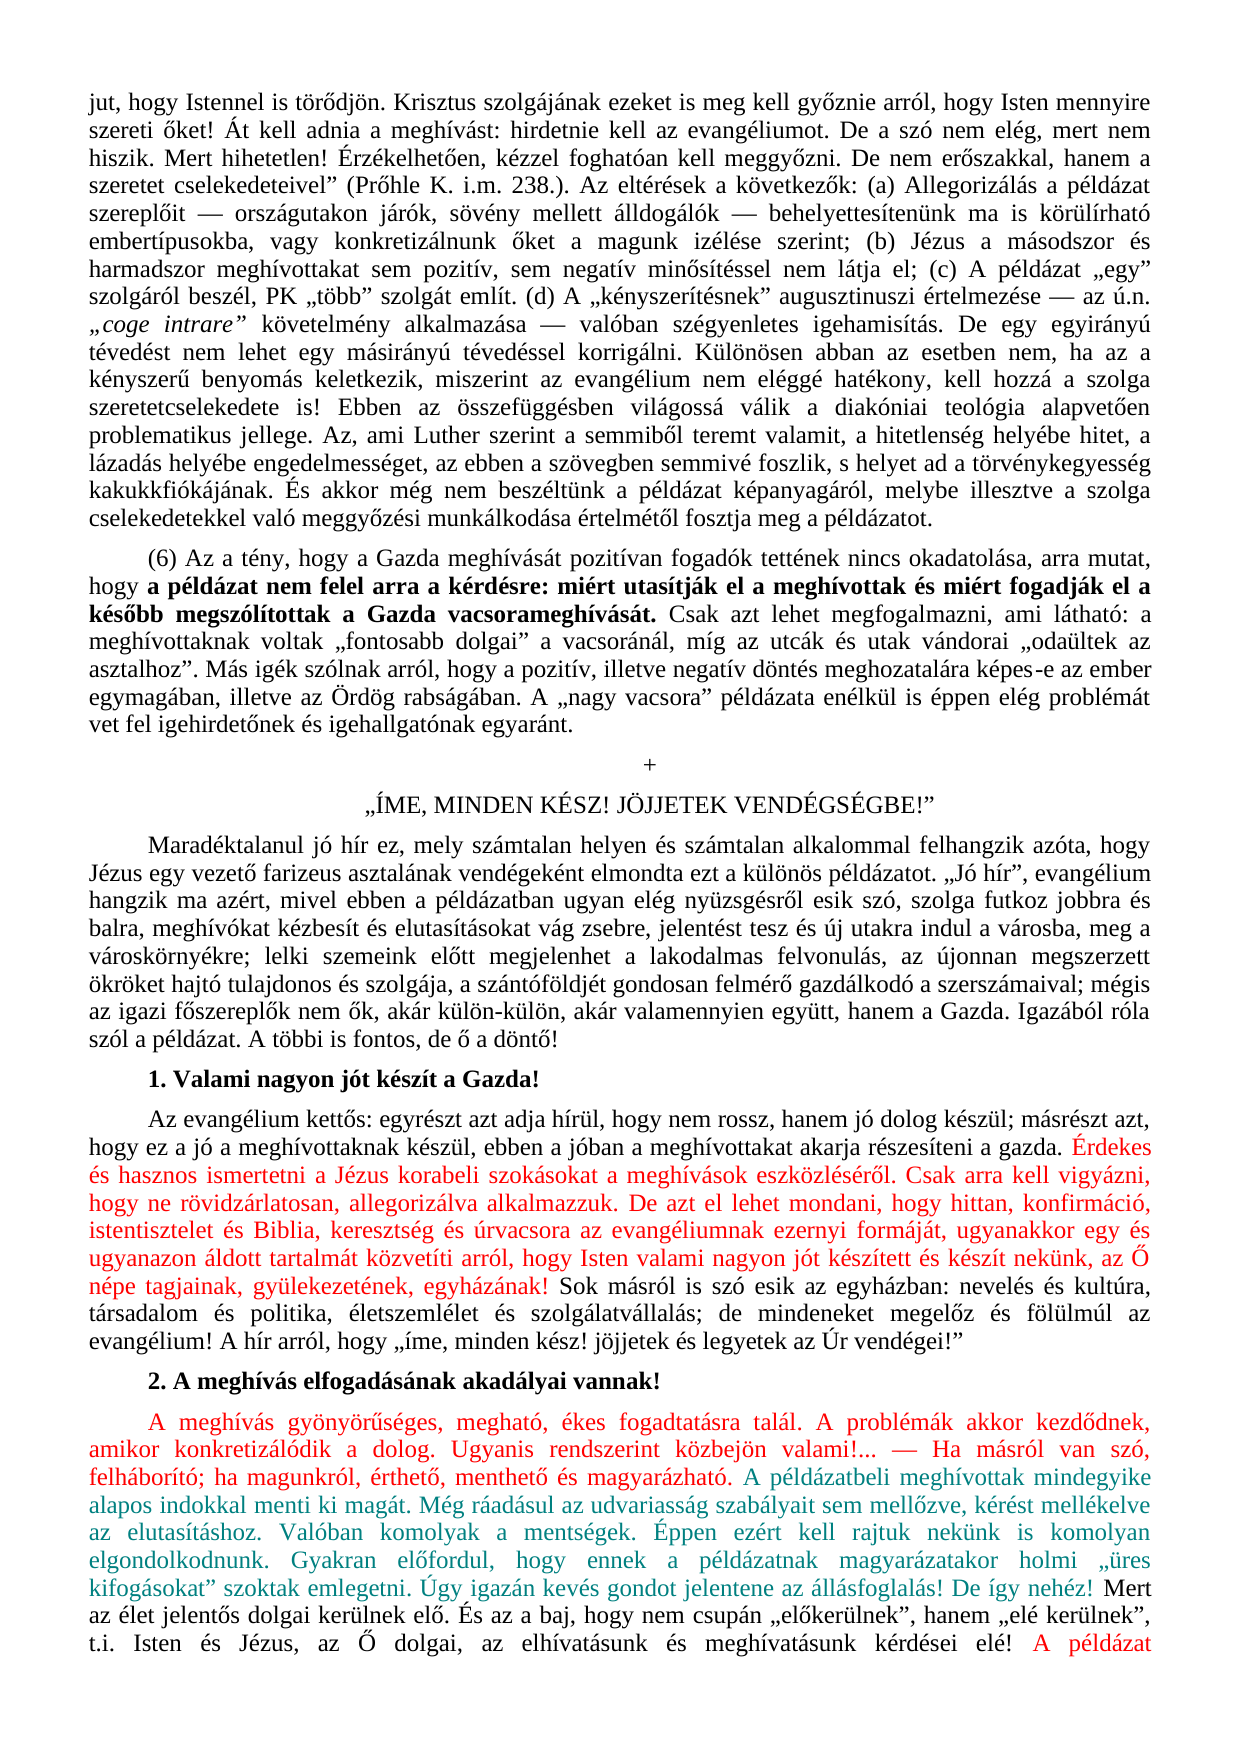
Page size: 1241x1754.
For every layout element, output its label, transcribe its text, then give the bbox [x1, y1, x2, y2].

text (6) Az a tény, hogy a Gazda meghívását pozitívan fogadók tettének nincs okadatolása, arra mutat, hogy a példázat nem felel arra a kérdésre: miért utasítják el a meghívottak és miért fogadják el a később megszólítottak a Gazda vacsorameghívását. Csak azt lehet megfogalmazni, ami látható: a meghívottaknak voltak „fontosabb dolgai” a vacsoránál, míg az utcák és utak vándorai „odaültek az asztalhoz”. Más igék szólnak arról, hogy a pozitív, illetve negatív döntés meghozatalára képes‑e az ember egymagában, illetve az Ördög rabságában. A „nagy vacsora” példázata enélkül is éppen elég problémát vet fel igehirdetőnek és igehallgatónak egyaránt. [88, 544, 1152, 738]
text jut, hogy Istennel is törődjön. Krisztus szolgájának ezeket is meg kell győznie arról, hogy Isten mennyire szereti őket! Át kell adnia a meghívást: hirdetnie kell az evangéliumot. De a szó nem elég, mert nem hiszik. Mert hihetetlen! Érzékelhetően, kézzel foghatóan kell meggyőzni. De nem erőszakkal, hanem a szeretet cselekedeteivel” (Prőhle K. i.m. 238.). Az eltérések a következők: (a) Allegorizálás a példázat szereplőit — országutakon járók, sövény mellett álldogálók — behelyettesítenünk ma is körülírható embertípusokba, vagy konkretizálnunk őket a magunk izélése szerint; (b) Jézus a másodszor és harmadszor meghívottakat sem pozitív, sem negatív minősítéssel nem látja el; (c) A példázat „egy” szolgáról beszél, PK „több” szolgát említ. (d) A „kényszerítésnek” augusztinuszi értelmezése — az ú.n. „coge intrare” követelmény alkalmazása — valóban szégyenletes igehamisítás. De egy egyirányú tévedést nem lehet egy másirányú tévedéssel korrigálni. Különösen abban az esetben nem, ha az a kényszerű benyomás keletkezik, miszerint az evangélium nem eléggé hatékony, kell hozzá a szolga szeretetcselekedete is! Ebben az összefüggésben világossá válik a diakóniai teológia alapvetően problematikus jellege. Az, ami Luther szerint a semmiből teremt valamit, a hitetlenség helyébe hitet, a lázadás helyébe engedelmességet, az ebben a szövegben semmivé foszlik, s helyet ad a törvénykegyesség kakukkfiókájának. És akkor még nem beszéltünk a példázat képanyagáról, melybe illesztve a szolga cselekedetekkel való meggyőzési munkálkodása értelmétől fosztja meg a példázatot. [88, 88, 1152, 532]
text „ÍME, MINDEN KÉSZ! JÖJJETEK VENDÉGSÉGBE!” [88, 791, 1152, 819]
text Az evangélium kettős: egyrészt azt adja hírül, hogy nem rossz, hanem jó dolog készül; másrészt azt, hogy ez a jó a meghívottaknak készül, ebben a jóban a meghívottakat akarja részesíteni a gazda. Érdekes és hasznos ismertetni a Jézus korabeli szokásokat a meghívások eszközléséről. Csak arra kell vigyázni, hogy ne rövidzárlatosan, allegorizálva alkalmazzuk. De azt el lehet mondani, hogy hittan, konfirmáció, istentisztelet és Biblia, keresztség és úrvacsora az evangéliumnak ezernyi formáját, ugyanakkor egy és ugyanazon áldott tartalmát közvetíti arról, hogy Isten valami nagyon jót készített és készít nekünk, az Ő népe tagjainak, gyülekezetének, egyházának! Sok másról is szó esik az egyházban: nevelés és kultúra, társadalom és politika, életszemlélet és szolgálatvállalás; de mindeneket megelőz és fölülmúl az evangélium! A hír arról, hogy „íme, minden kész! jöjjetek és legyetek az Úr vendégei!” [88, 1106, 1152, 1355]
text A meghívás gyönyörűséges, megható, ékes fogadtatásra talál. A problémák akkor kezdődnek, amikor konkretizálódik a dolog. Ugyanis rendszerint közbejön valami!... — Ha másról van szó, felháborító; ha magunkról, érthető, menthető és magyarázható. A példázatbeli meghívottak mindegyike alapos indokkal menti ki magát. Még ráadásul az udvariasság szabályait sem mellőzve, kérést mellékelve az elutasításhoz. Valóban komolyak a mentségek. Éppen ezért kell rajtuk nekünk is komolyan elgondolkodnunk. Gyakran előfordul, hogy ennek a példázatnak magyarázatakor holmi „üres kifogásokat” szoktak emlegetni. Úgy igazán kevés gondot jelentene az állásfoglalás! De így nehéz! Mert az élet jelentős dolgai kerülnek elő. És az a baj, hogy nem csupán „előkerülnek”, hanem „elé kerülnek”, t.i. Isten és Jézus, az Ő dolgai, az elhívatásunk és meghívatásunk kérdései elé! A példázat [88, 1408, 1152, 1657]
text + [88, 751, 1152, 778]
text 1. Valami nagyon jót készít a Gazda! [88, 1065, 1152, 1093]
text 2. A meghívás elfogadásának akadályai vannak! [88, 1367, 1152, 1395]
text Maradéktalanul jó hír ez, mely számtalan helyen és számtalan alkalommal felhangzik azóta, hogy Jézus egy vezető farizeus asztalának vendégeként elmondta ezt a különös példázatot. „Jó hír”, evangélium hangzik ma azért, mivel ebben a példázatban ugyan elég nyüzsgésről esik szó, szolga futkoz jobbra és balra, meghívókat kézbesít és elutasításokat vág zsebre, jelentést tesz és új utakra indul a városba, meg a városkörnyékre; lelki szemeink előtt megjelenhet a lakodalmas felvonulás, az újonnan megszerzett ökröket hajtó tulajdonos és szolgája, a szántóföldjét gondosan felmérő gazdálkodó a szerszámaival; mégis az igazi főszereplők nem ők, akár külön-külön, akár valamennyien együtt, hanem a Gazda. Igazából róla szól a példázat. A többi is fontos, de ő a döntő! [88, 831, 1152, 1053]
